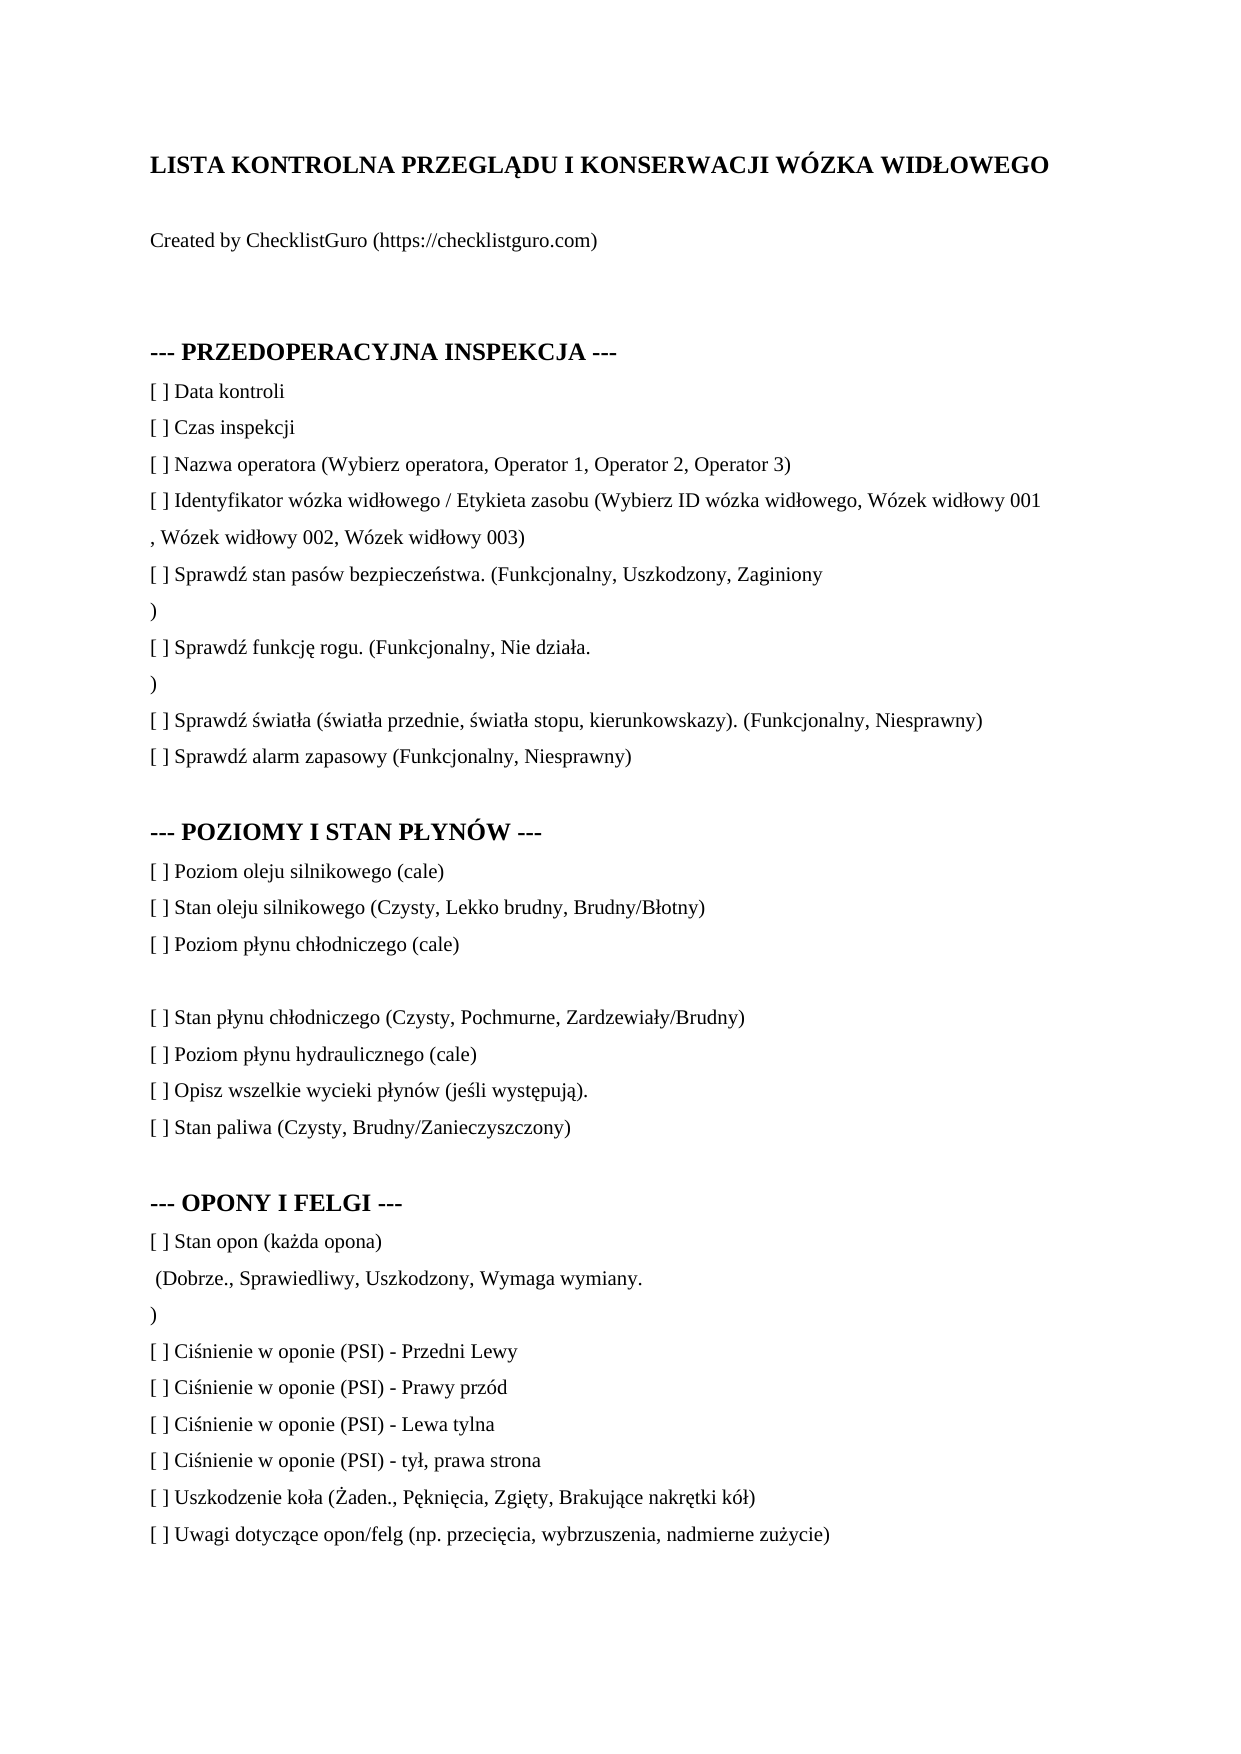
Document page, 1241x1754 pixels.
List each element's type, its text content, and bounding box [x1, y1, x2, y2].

text [ ] Identyfikator wózka widłowego / Etykieta zasobu (Wybierz ID wózka widłowego, Wózek widłowy 001 [150, 488, 1090, 512]
text [ ] Uwagi dotyczące opon/felg (np. przecięcia, wybrzuszenia, nadmierne zużycie) [150, 1522, 1090, 1546]
text [ ] Ciśnienie w oponie (PSI) - tył, prawa strona [150, 1448, 1090, 1472]
text [ ] Ciśnienie w oponie (PSI) - Lewa tylna [150, 1412, 1090, 1436]
text [ ] Poziom oleju silnikowego (cale) [150, 859, 1090, 883]
text --- OPONY I FELGI --- [150, 1188, 1090, 1217]
text [ ] Uszkodzenie koła (Żaden., Pęknięcia, Zgięty, Brakujące nakrętki kół) [150, 1485, 1090, 1509]
text [ ] Stan oleju silnikowego (Czysty, Lekko brudny, Brudny/Błotny) [150, 895, 1090, 919]
text [ ] Poziom płynu hydraulicznego (cale) [150, 1042, 1090, 1066]
text LISTA KONTROLNA PRZEGLĄDU I KONSERWACJI WÓZKA WIDŁOWEGO [150, 150, 1090, 179]
text ) [150, 1302, 1090, 1326]
text [ ] Ciśnienie w oponie (PSI) - Przedni Lewy [150, 1339, 1090, 1363]
text [ ] Opisz wszelkie wycieki płynów (jeśli występują). [150, 1078, 1090, 1102]
text --- PRZEDOPERACYJNA INSPEKCJA --- [150, 337, 1090, 366]
text [ ] Poziom płynu chłodniczego (cale) [150, 932, 1090, 956]
text [ ] Sprawdź światła (światła przednie, światła stopu, kierunkowskazy). (Funkcjonalny, Niesprawny) [150, 708, 1090, 732]
text [ ] Czas inspekcji [150, 415, 1090, 439]
text ) [150, 598, 1090, 622]
text [ ] Sprawdź funkcję rogu. (Funkcjonalny, Nie działa. [150, 635, 1090, 659]
text ) [150, 671, 1090, 695]
text [ ] Sprawdź stan pasów bezpieczeństwa. (Funkcjonalny, Uszkodzony, Zaginiony [150, 562, 1090, 586]
text --- POZIOMY I STAN PŁYNÓW --- [150, 817, 1090, 846]
text (Dobrze., Sprawiedliwy, Uszkodzony, Wymaga wymiany. [150, 1266, 1090, 1290]
text , Wózek widłowy 002, Wózek widłowy 003) [150, 525, 1090, 549]
text [ ] Stan paliwa (Czysty, Brudny/Zanieczyszczony) [150, 1115, 1090, 1139]
text Created by ChecklistGuro (https://checklistguro.com) [150, 228, 1090, 252]
text [ ] Data kontroli [150, 379, 1090, 403]
text [ ] Sprawdź alarm zapasowy (Funkcjonalny, Niesprawny) [150, 744, 1090, 768]
text [ ] Stan opon (każda opona) [150, 1229, 1090, 1253]
text [ ] Stan płynu chłodniczego (Czysty, Pochmurne, Zardzewiały/Brudny) [150, 1005, 1090, 1029]
text [ ] Ciśnienie w oponie (PSI) - Prawy przód [150, 1375, 1090, 1399]
text [ ] Nazwa operatora (Wybierz operatora, Operator 1, Operator 2, Operator 3) [150, 452, 1090, 476]
